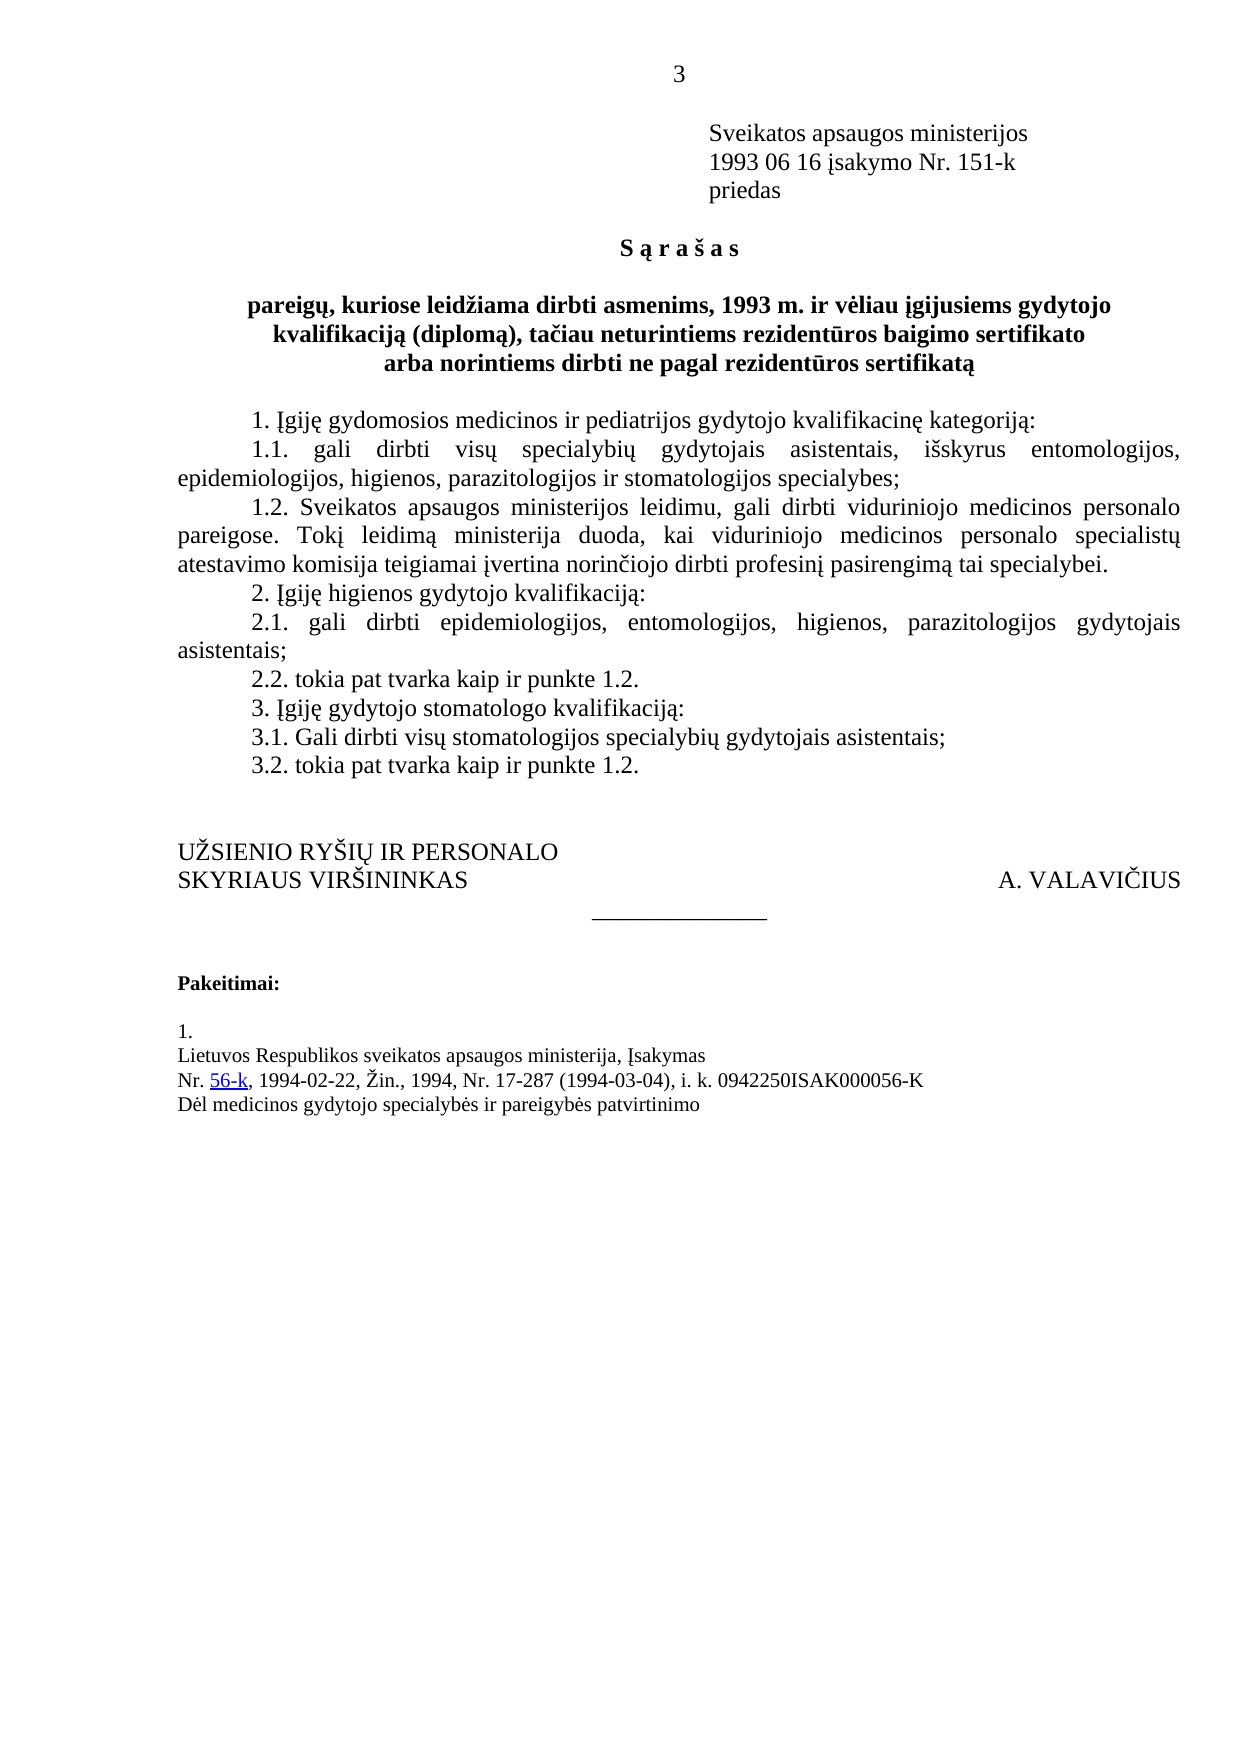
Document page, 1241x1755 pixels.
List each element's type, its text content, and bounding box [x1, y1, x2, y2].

text 1. Įgiję gydomosios medicinos ir pediatrijos gydytojo kvalifikacinę kategoriją: [177, 406, 1181, 434]
text arba norintiems dirbti ne pagal rezidentūros sertifikatą [177, 348, 1181, 377]
text 2.2. tokia pat tvarka kaip ir punkte 1.2. [177, 664, 1181, 693]
text UŽSIENIO RYŠIŲ IR PERSONALO [177, 837, 1181, 866]
text ______________ [177, 894, 1181, 923]
text 3.1. Gali dirbti visų stomatologijos specialybių gydytojais asistentais; [177, 722, 1181, 751]
text priedas [177, 176, 1181, 204]
text Nr. 56-k, 1994-02-22, Žin., 1994, Nr. 17-287 (1994-03-04), i. k. 0942250ISAK000056-K [177, 1067, 1181, 1092]
text 1. [177, 1019, 1181, 1043]
text 1.1. gali dirbti visų specialybių gydytojais asistentais, išskyrus entomologijos, epidemiologijos, higienos, parazitologijos ir stomatologijos specialybes; [177, 434, 1181, 492]
text 2.1. gali dirbti epidemiologijos, entomologijos, higienos, parazitologijos gydytojais asistentais; [177, 607, 1181, 664]
text Dėl medicinos gydytojo specialybės ir pareigybės patvirtinimo [177, 1092, 1181, 1116]
text 3.2. tokia pat tvarka kaip ir punkte 1.2. [177, 751, 1181, 779]
text SKYRIAUS VIRŠININKAS A. VALAVIČIUS [177, 866, 1181, 894]
text Sveikatos apsaugos ministerijos [709, 118, 1181, 147]
text pareigų, kuriose leidžiama dirbti asmenims, 1993 m. ir vėliau įgijusiems gydytojo kvalifikaciją (diplomą), tačiau neturintiems rezidentūros baigimo sertifikato [177, 291, 1181, 348]
text 1.2. Sveikatos apsaugos ministerijos leidimu, gali dirbti viduriniojo medicinos personalo pareigose. Tokį leidimą ministerija duoda, kai viduriniojo medicinos personalo specialistų atestavimo komisija teigiamai įvertina norinčiojo dirbti profesinį pasirengimą tai specialybei. [177, 492, 1181, 578]
text Lietuvos Respublikos sveikatos apsaugos ministerija, Įsakymas [177, 1043, 1181, 1067]
text 3. Įgiję gydytojo stomatologo kvalifikaciją: [177, 693, 1181, 722]
text 2. Įgiję higienos gydytojo kvalifikaciją: [177, 578, 1181, 607]
text 1993 06 16 įsakymo Nr. 151-k [177, 147, 1181, 176]
text Pakeitimai: [177, 971, 1181, 995]
text Sąrašas [177, 233, 1181, 262]
